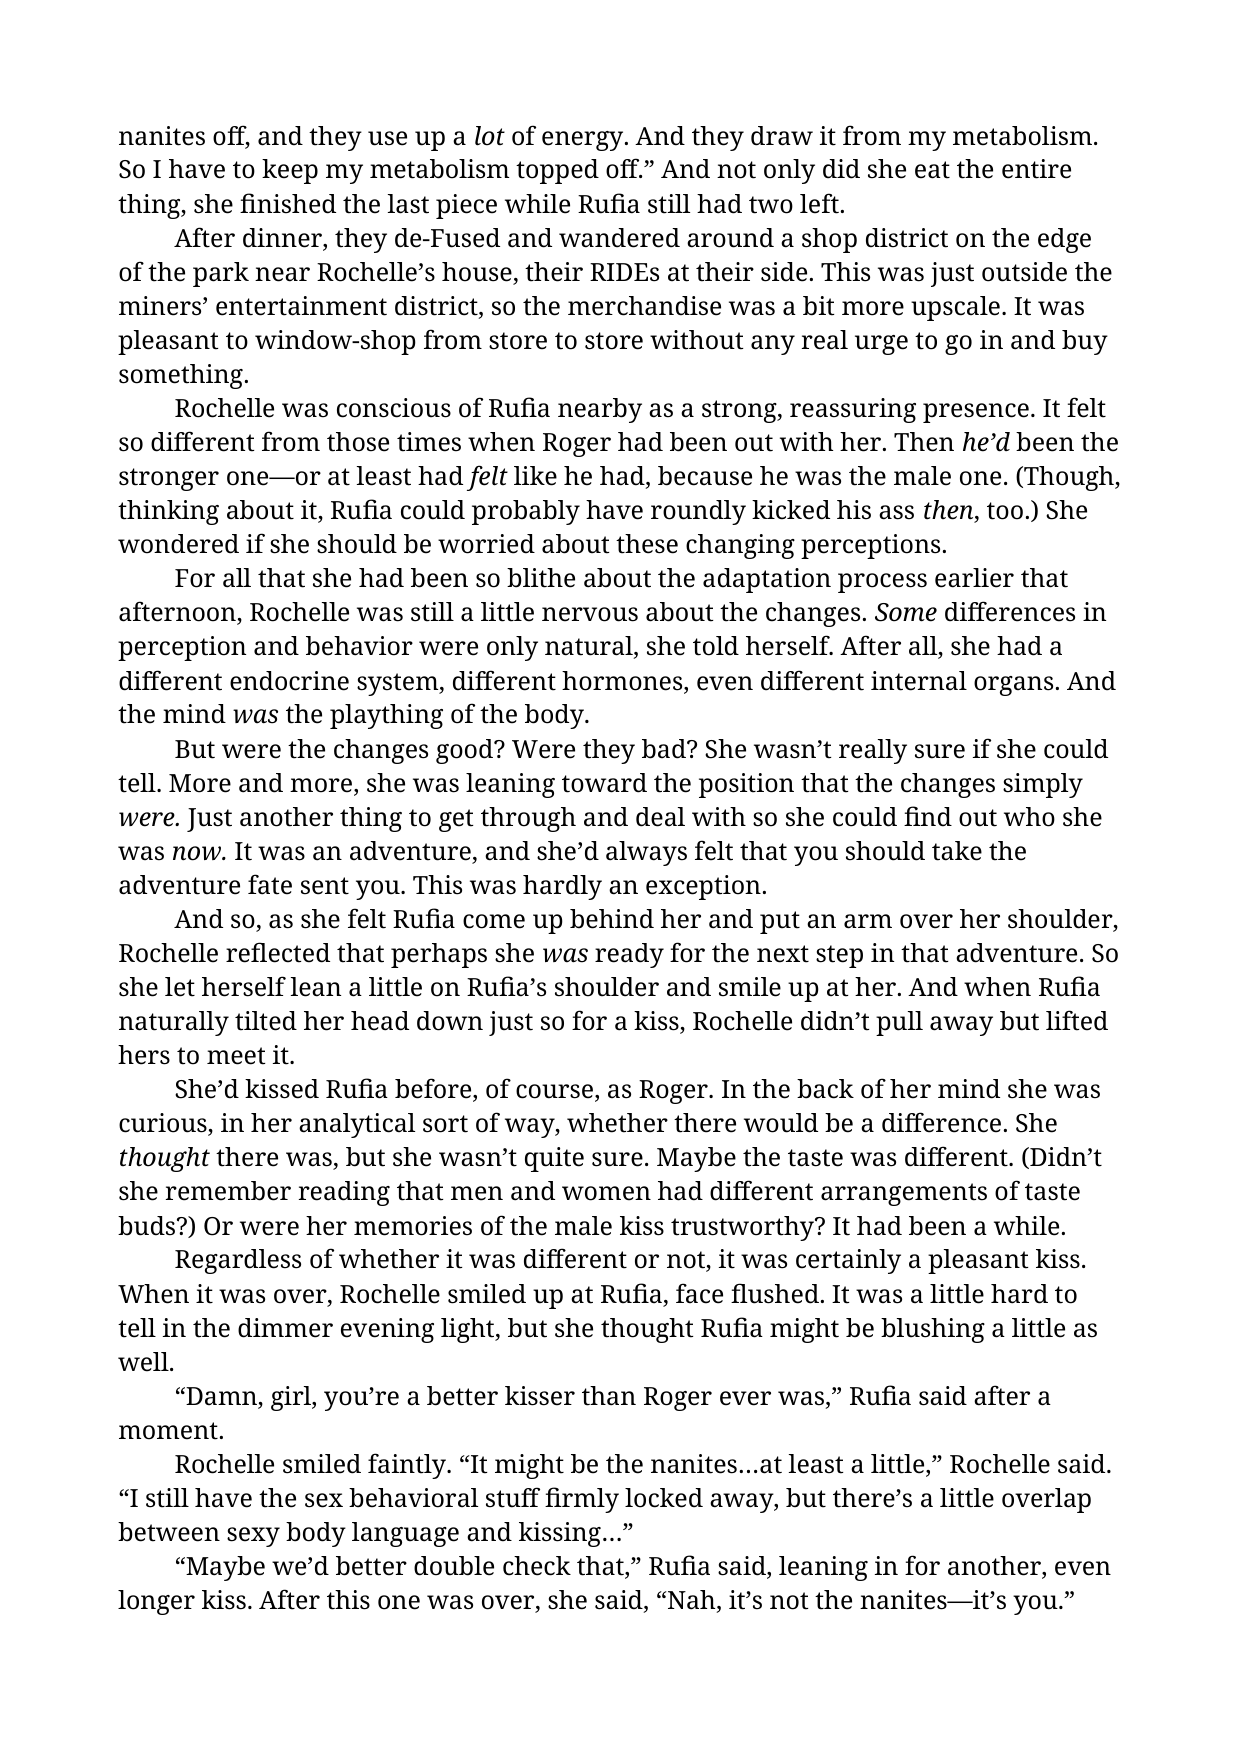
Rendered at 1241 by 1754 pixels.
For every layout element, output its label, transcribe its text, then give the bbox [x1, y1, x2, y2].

text “Maybe we’d better double check that,” Rufia said, leaning in for another, even longer kiss. After this one was over, she said, “Nah, it’s not the nanites—it’s you.” [118, 1549, 1122, 1617]
text But were the changes good? Were they bad? She wasn’t really sure if she could tell. More and more, she was leaning toward the position that the changes simply were. Just another thing to get through and deal with so she could find out who she was now. It was an adventure, and she’d always felt that you should take the adventure fate sent you. This was hardly an exception. [118, 731, 1122, 902]
text After dinner, they de-Fused and wandered around a shop district on the edge of the park near Rochelle’s house, their RIDEs at their side. This was just outside the miners’ entertainment district, so the merchandise was a bit more upscale. It was pleasant to window-shop from store to store without any real urge to go in and buy something. [118, 220, 1122, 391]
text For all that she had been so blithe about the adaptation process earlier that afternoon, Rochelle was still a little nervous about the changes. Some differences in perception and behavior were only natural, she told herself. After all, she had a different endocrine system, different hormones, even different internal organs. And the mind was the plaything of the body. [118, 561, 1122, 731]
text “Damn, girl, you’re a better kisser than Roger ever was,” Rufia said after a moment. [118, 1378, 1122, 1447]
text She’d kissed Rufia before, of course, as Roger. In the back of her mind she was curious, in her analytical sort of way, whether there would be a difference. She thought there was, but she wasn’t quite sure. Maybe the taste was different. (Didn’t she remember reading that men and women had different arrangements of taste buds?) Or were her memories of the male kiss trustworthy? It had been a while. [118, 1072, 1122, 1242]
text Rochelle smiled faintly. “It might be the nanites…at least a little,” Rochelle said. “I still have the sex behavioral stuff firmly locked away, but there’s a little overlap between sexy body language and kissing…” [118, 1447, 1122, 1549]
text Regardless of whether it was different or not, it was certainly a pleasant kiss. When it was over, Rochelle smiled up at Rufia, face flushed. It was a little hard to tell in the dimmer evening light, but she thought Rufia might be blushing a little as well. [118, 1242, 1122, 1378]
text Rochelle was conscious of Rufia nearby as a strong, reassuring presence. It felt so different from those times when Roger had been out with her. Then he’d been the stronger one—or at least had felt like he had, because he was the male one. (Though, thinking about it, Rufia could probably have roundly kicked his ass then, too.) She wondered if she should be worried about these changing perceptions. [118, 391, 1122, 561]
text nanites off, and they use up a lot of energy. And they draw it from my metabolism. So I have to keep my metabolism topped off.” And not only did she eat the entire thing, she finished the last piece while Rufia still had two left. [118, 118, 1122, 220]
text And so, as she felt Rufia come up behind her and put an arm over her shoulder, Rochelle reflected that perhaps she was ready for the next step in that adventure. So she let herself lean a little on Rufia’s shoulder and smile up at her. And when Rufia naturally tilted her head down just so for a kiss, Rochelle didn’t pull away but lifted hers to meet it. [118, 902, 1122, 1072]
